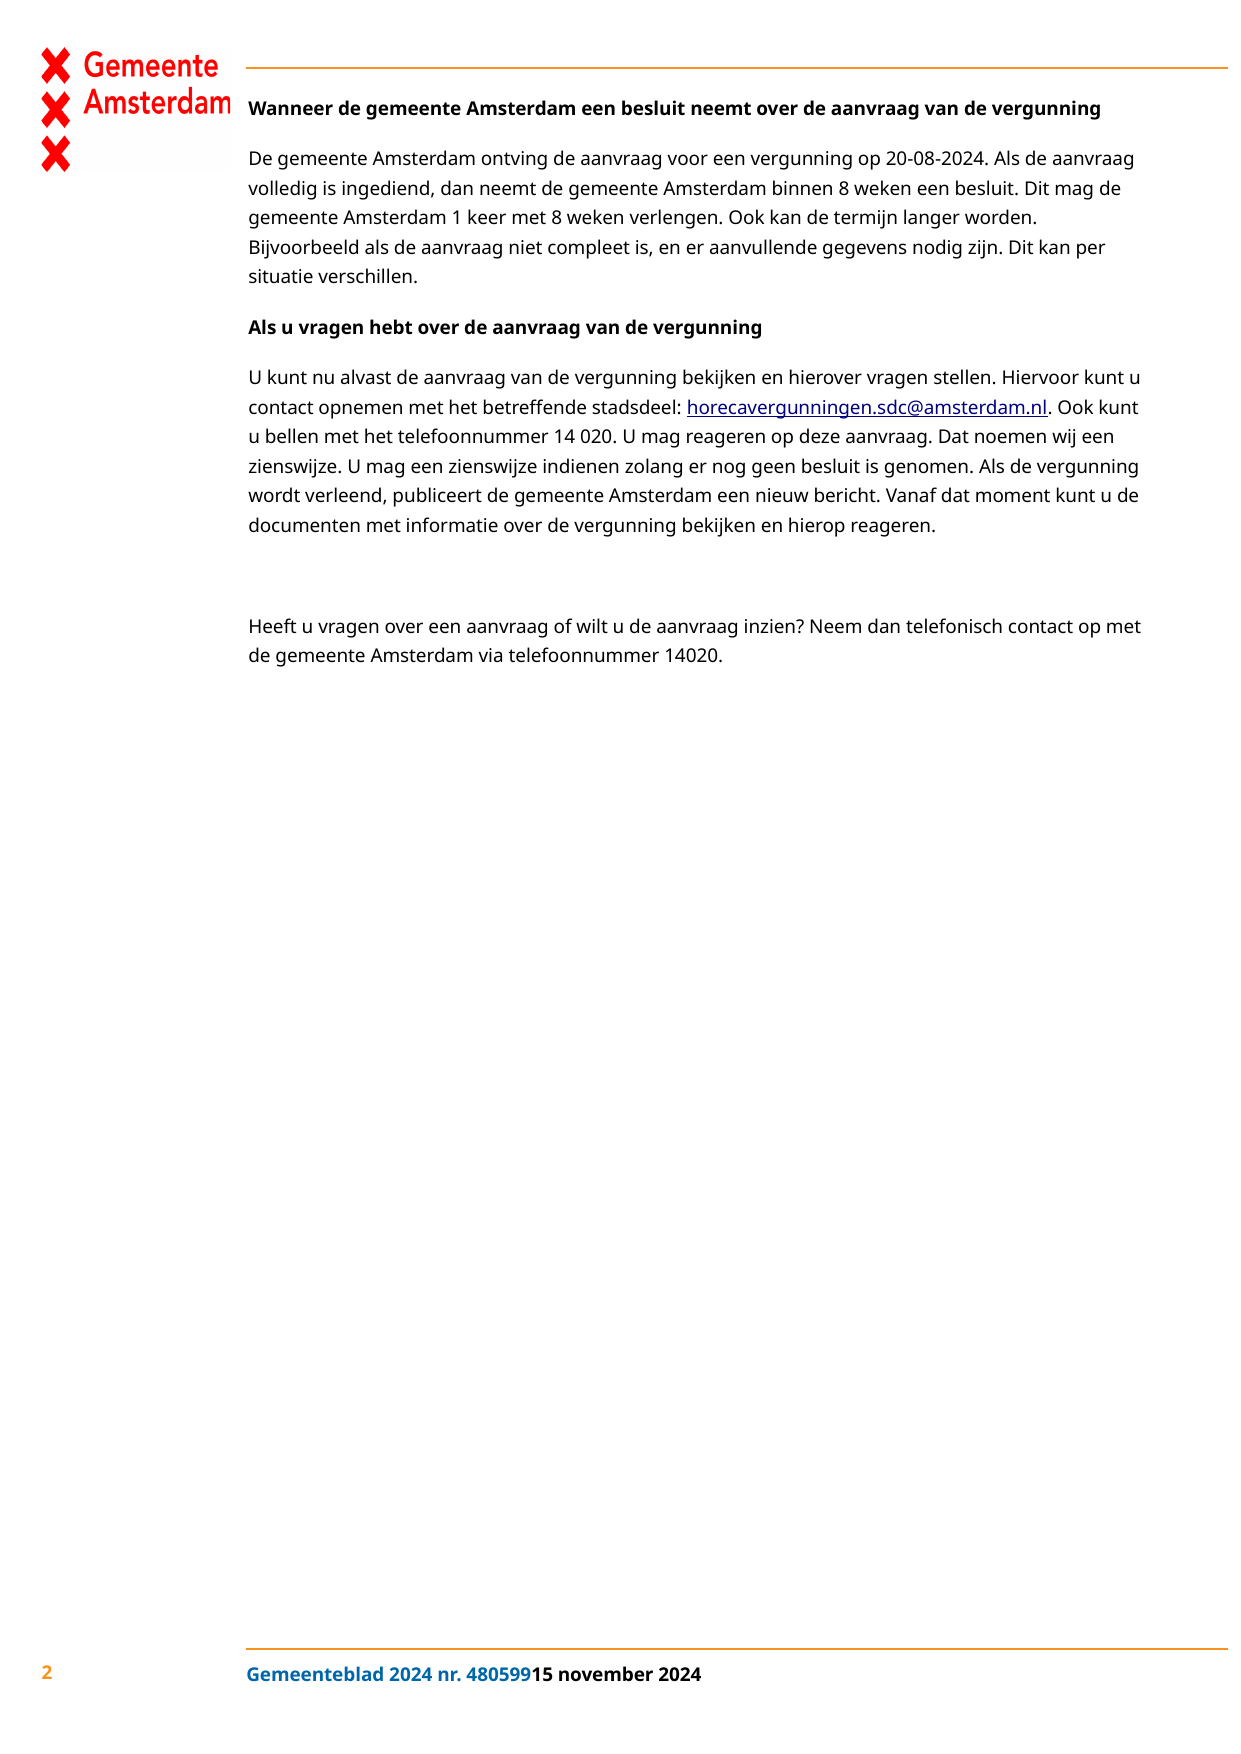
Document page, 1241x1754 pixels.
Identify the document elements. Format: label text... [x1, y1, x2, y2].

text Heeft u vragen over een aanvraag of wilt u de aanvraag inzien? Neem dan telefonisch contact op met de gemeente Amsterdam via telefoonnummer 14020. [248, 613, 1152, 668]
text U kunt nu alvast de aanvraag van de vergunning bekijken en hierover vragen stellen. Hiervoor kunt u contact opnemen met het betreffende stadsdeel: horecavergunningen.sdc@amsterdam.nl. Ook kunt u bellen met het telefoonnummer 14 020. U mag reageren op deze aanvraag. Dat noemen wij een zienswijze. U mag een zienswijze indienen zolang er nog geen besluit is genomen. Als de vergunning wordt verleend, publiceert de gemeente Amsterdam een nieuw bericht. Vanaf dat moment kunt u de documenten met informatie over de vergunning bekijken en hierop reageren. [248, 364, 1152, 538]
text De gemeente Amsterdam ontving de aanvraag voor een vergunning op 20-08-2024. Als de aanvraag volledig is ingediend, dan neemt de gemeente Amsterdam binnen 8 weken een besluit. Dit mag de gemeente Amsterdam 1 keer met 8 weken verlengen. Ook kan de termijn langer worden. Bijvoorbeeld als de aanvraag niet compleet is, en er aanvullende gegevens nodig zijn. Dit kan per situatie verschillen. [248, 145, 1152, 289]
text Wanneer de gemeente Amsterdam een besluit neemt over de aanvraag van de vergunning [248, 95, 1152, 121]
picture [41, 47, 231, 172]
text Als u vragen hebt over de aanvraag van de vergunning [248, 314, 1152, 340]
